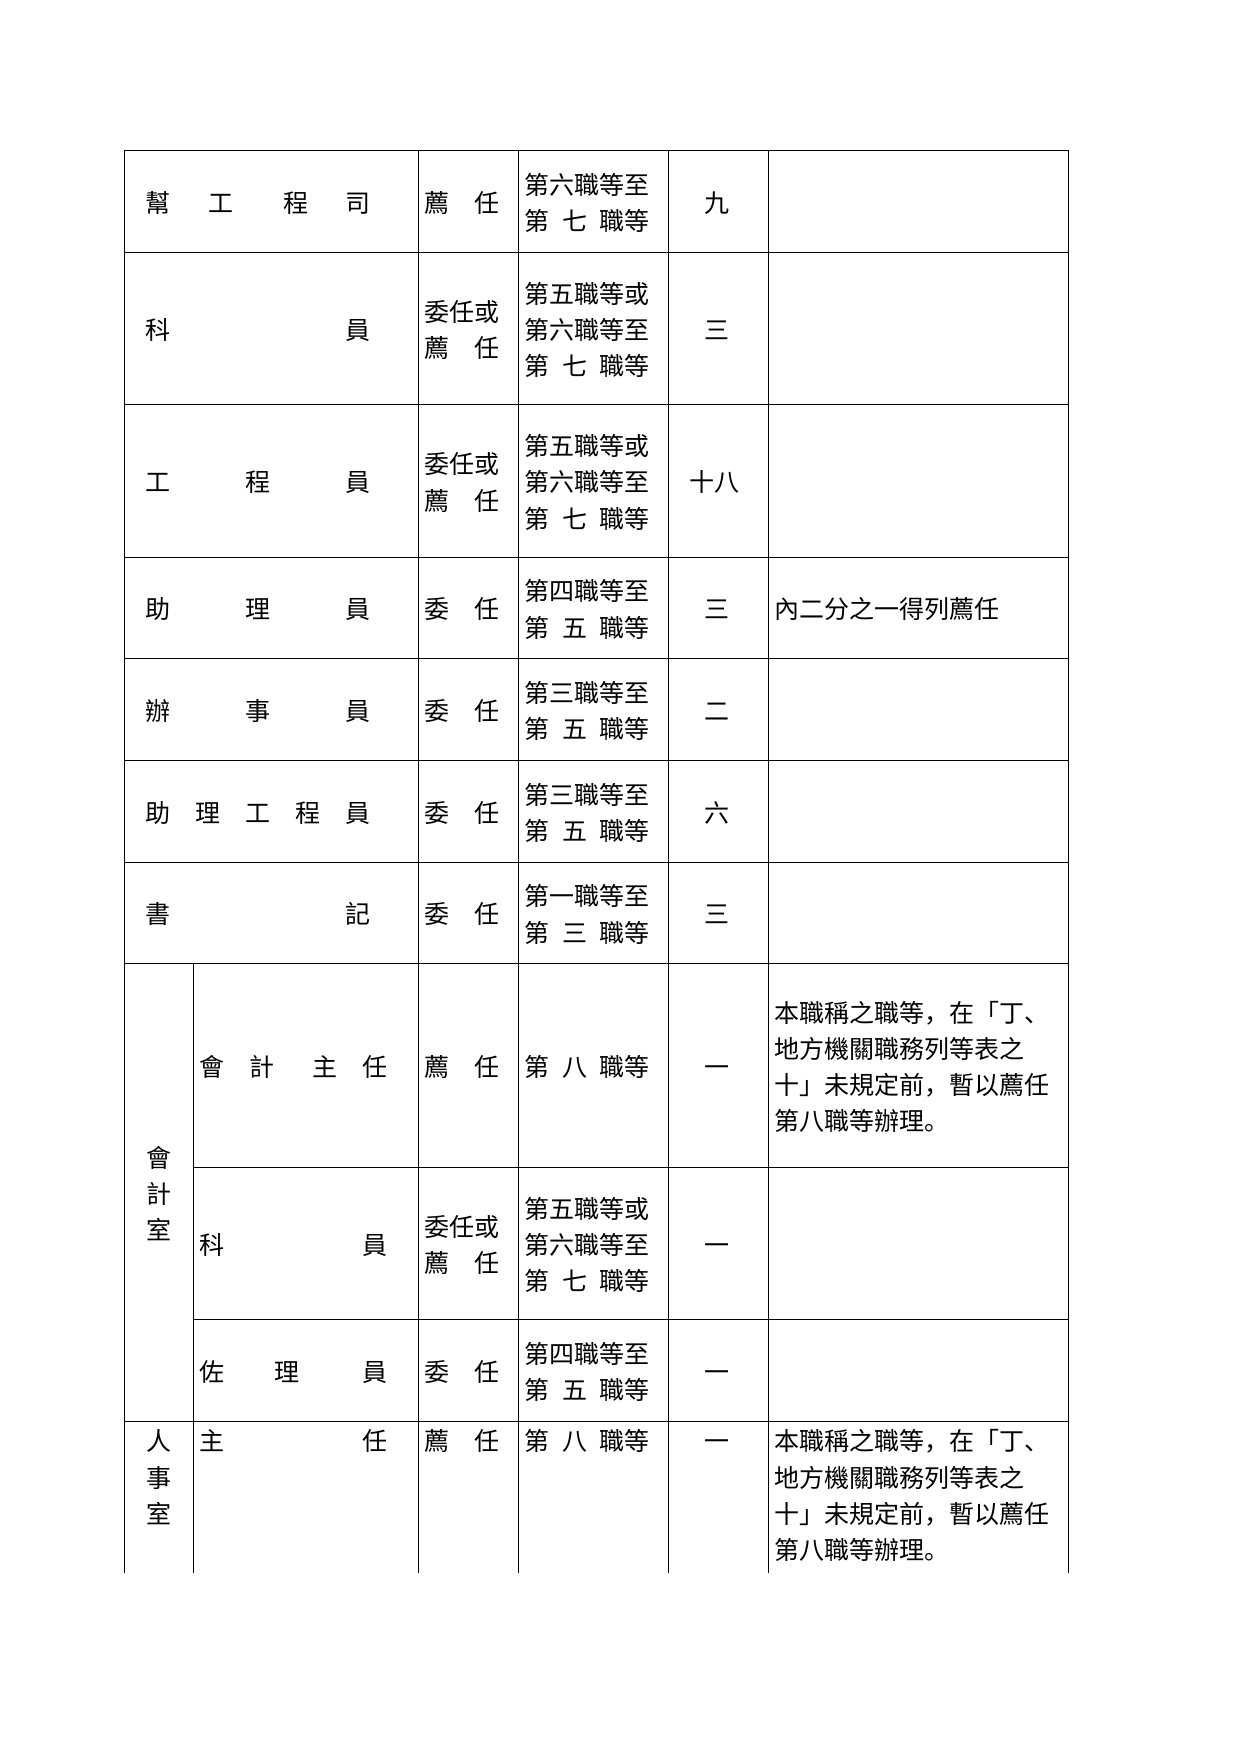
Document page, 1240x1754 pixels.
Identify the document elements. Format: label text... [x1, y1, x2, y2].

table_cell 一 [669, 964, 768, 1167]
table_cell 第四職等至第 五 職等 [519, 1320, 668, 1421]
table_cell [769, 863, 1068, 963]
table_cell 薦 任 [419, 151, 518, 252]
table_cell 第六職等至第 七 職等 [519, 151, 668, 252]
table_cell 本職稱之職等，在「丁、地方機關職務列等表之十」未規定前，暫以薦任第八職等辦理。 [769, 1422, 1068, 1573]
table_cell 主 任 [194, 1422, 418, 1573]
table_cell 第三職等至第 五 職等 [519, 659, 668, 760]
table_cell [769, 405, 1068, 557]
table_cell 薦 任 [419, 964, 518, 1167]
table_cell 十八 [669, 405, 768, 557]
table_cell 第 八 職等 [519, 964, 668, 1167]
table_cell 第五職等或第六職等至第 七 職等 [519, 405, 668, 557]
table_cell 會 計 室 [125, 964, 193, 1421]
table_cell [769, 1320, 1068, 1421]
table_cell 人 事 室 [125, 1422, 193, 1573]
table_cell 一 [669, 1422, 768, 1573]
table_cell 委任或薦 任 [419, 1168, 518, 1319]
table_cell 二 [669, 659, 768, 760]
table_cell 九 [669, 151, 768, 252]
table_cell 第四職等至第 五 職等 [519, 558, 668, 658]
table_cell 工 程 員 [125, 405, 418, 557]
table_cell 第一職等至第 三 職等 [519, 863, 668, 963]
table_cell 委 任 [419, 659, 518, 760]
table_cell 科 員 [194, 1168, 418, 1319]
table_cell 委任或薦 任 [419, 253, 518, 404]
table_cell 一 [669, 1320, 768, 1421]
table_cell 第五職等或第六職等至第 七 職等 [519, 253, 668, 404]
table_cell [769, 151, 1068, 252]
table_cell 書 記 [125, 863, 418, 963]
table_cell 本職稱之職等，在「丁、地方機關職務列等表之十」未規定前，暫以薦任第八職等辦理。 [769, 964, 1068, 1167]
table_cell 科 員 [125, 253, 418, 404]
table_cell 助 理 工 程 員 [125, 761, 418, 862]
table_cell 委 任 [419, 558, 518, 658]
table_cell 三 [669, 863, 768, 963]
table_cell 委任或薦 任 [419, 405, 518, 557]
table_cell 一 [669, 1168, 768, 1319]
table_cell 助 理 員 [125, 558, 418, 658]
table_cell 佐 理 員 [194, 1320, 418, 1421]
table_cell 內二分之一得列薦任 [769, 558, 1068, 658]
table_cell [769, 659, 1068, 760]
table_cell 三 [669, 253, 768, 404]
table_cell 會 計 主 任 [194, 964, 418, 1167]
table_cell 委 任 [419, 761, 518, 862]
table_cell 委 任 [419, 1320, 518, 1421]
table_cell 第五職等或第六職等至第 七 職等 [519, 1168, 668, 1319]
table_cell 三 [669, 558, 768, 658]
table_cell 委 任 [419, 863, 518, 963]
table_cell [769, 1168, 1068, 1319]
table_cell 六 [669, 761, 768, 862]
table_cell 幫 工 程 司 [125, 151, 418, 252]
table_cell 薦 任 [419, 1422, 518, 1573]
table_cell 第 八 職等 [519, 1422, 668, 1573]
table_cell [769, 761, 1068, 862]
table_cell 第三職等至第 五 職等 [519, 761, 668, 862]
table_cell 辦 事 員 [125, 659, 418, 760]
table_cell [769, 253, 1068, 404]
